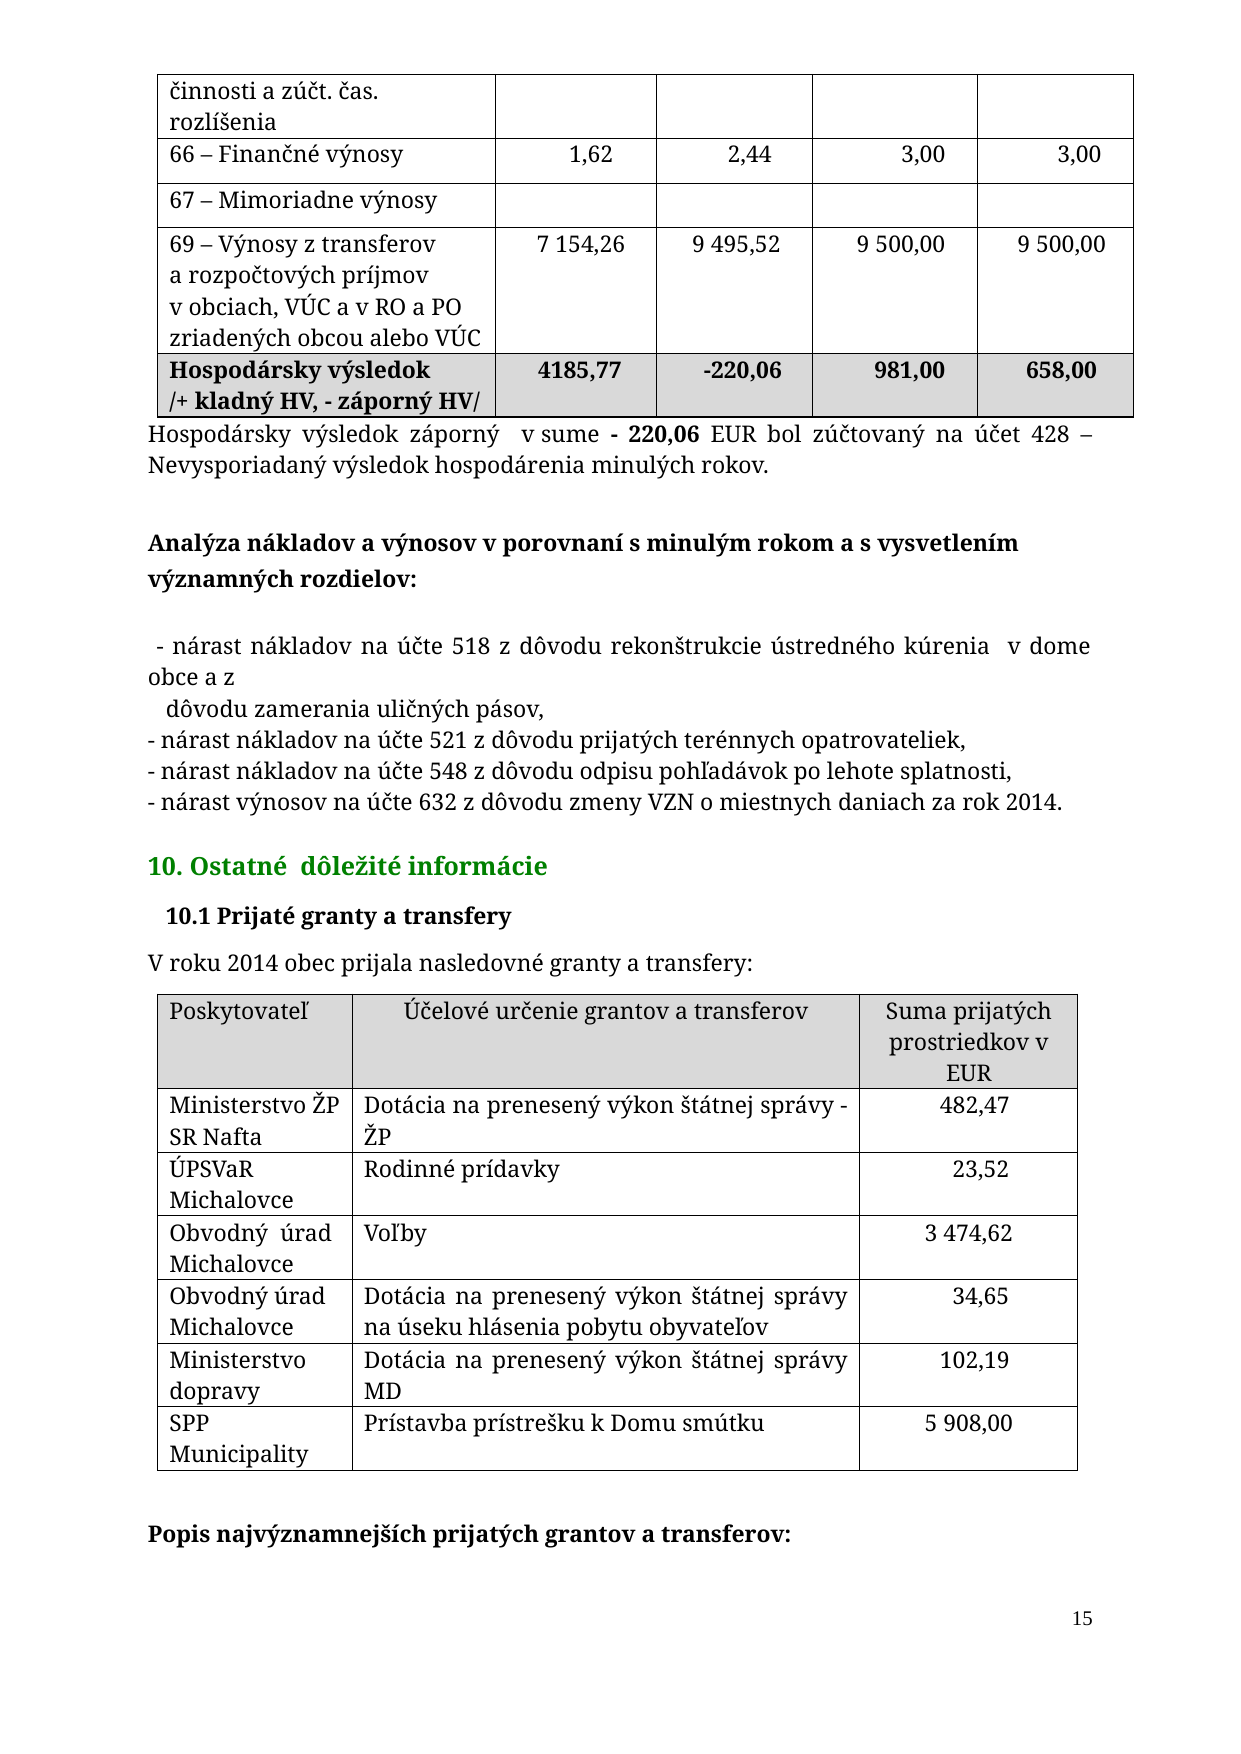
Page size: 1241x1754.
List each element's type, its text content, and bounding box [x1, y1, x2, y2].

table_cell 7 154,26 [496, 228, 656, 353]
table_cell 3,00 [978, 139, 1133, 183]
table_cell 482,47 [860, 1089, 1077, 1152]
text - nárast nákladov na účte 518 z dôvodu rekonštrukcie ústredného kúrenia v dome obce a z [148, 630, 1092, 692]
table_cell [978, 75, 1133, 137]
table_cell [657, 75, 812, 137]
table_cell [978, 184, 1133, 227]
table_cell 34,65 [860, 1280, 1077, 1342]
table_cell 981,00 [813, 354, 977, 416]
table_cell [1134, 74, 1240, 137]
table_cell 3 474,62 [860, 1216, 1077, 1279]
table_cell -220,06 [657, 354, 812, 416]
table_cell 9 500,00 [813, 228, 977, 353]
table_header Poskytovateľ [158, 995, 352, 1088]
table_cell Obvodný úrad Michalovce [158, 1216, 352, 1279]
text Popis najvýznamnejších prijatých grantov a transferov: [148, 1517, 1092, 1549]
table_cell 23,52 [860, 1153, 1077, 1215]
table_cell Dotácia na prenesený výkon štátnej správy MD [353, 1344, 859, 1406]
table_cell 1,62 [496, 139, 656, 183]
table_cell [813, 75, 977, 137]
table_cell 4185,77 [496, 354, 656, 416]
table_cell 67 – Mimoriadne výnosy [158, 184, 495, 227]
table_cell ÚPSVaR Michalovce [158, 1153, 352, 1215]
table_cell 9 495,52 [657, 228, 812, 353]
table_cell 2,44 [657, 139, 812, 183]
table_cell 5 908,00 [860, 1407, 1077, 1469]
table_cell Hospodársky výsledok /+ kladný HV, - záporný HV/ [158, 354, 495, 416]
text 10.1 Prijaté granty a transfery [148, 900, 1092, 931]
text 10. Ostatné dôležité informácie [148, 849, 1092, 883]
text Hospodársky výsledok záporný v sume - 220,06 EUR bol zúčtovaný na účet 428 – Nevysporiadaný výsledok hospodárenia minulých rokov. [148, 417, 1092, 480]
table_cell [1134, 183, 1240, 227]
text - nárast nákladov na účte 548 z dôvodu odpisu pohľadávok po lehote splatnosti, [148, 755, 1092, 786]
table_cell Obvodný úrad Michalovce [158, 1280, 352, 1342]
table_cell [1134, 227, 1240, 353]
table_cell Dotácia na prenesený výkon štátnej správy na úseku hlásenia pobytu obyvateľov [353, 1280, 859, 1342]
text - nárast nákladov na účte 521 z dôvodu prijatých terénnych opatrovateliek, [148, 724, 1092, 755]
table_cell 658,00 [978, 354, 1133, 416]
table_cell činnosti a zúčt. čas. rozlíšenia [158, 75, 495, 137]
table_header Účelové určenie grantov a transferov [353, 995, 859, 1088]
table_cell [496, 184, 656, 227]
table_cell Ministerstvo dopravy [158, 1344, 352, 1406]
table_cell 102,19 [860, 1344, 1077, 1406]
table_header Suma prijatých prostriedkov v EUR [860, 995, 1077, 1088]
table_cell Dotácia na prenesený výkon štátnej správy -ŽP [353, 1089, 859, 1152]
text Analýza nákladov a výnosov v porovnaní s minulým rokom a s vysvetlením významných rozdielov: [148, 527, 1092, 594]
table_cell 69 – Výnosy z transferov a rozpočtových príjmov v obciach, VÚC a v RO a PO zriadených obcou alebo VÚC [158, 228, 495, 353]
table_cell [1134, 353, 1240, 416]
text - nárast výnosov na účte 632 z dôvodu zmeny VZN o miestnych daniach za rok 2014. [148, 786, 1092, 817]
table_cell [657, 184, 812, 227]
table_cell 9 500,00 [978, 228, 1133, 353]
table_cell 66 – Finančné výnosy [158, 139, 495, 183]
table_cell SPP Municipality [158, 1407, 352, 1469]
table_cell 3,00 [813, 139, 977, 183]
table_cell [496, 75, 656, 137]
table_cell Rodinné prídavky [353, 1153, 859, 1215]
text dôvodu zamerania uličných pásov, [148, 692, 1092, 724]
table_cell [1134, 138, 1240, 183]
text V roku 2014 obec prijala nasledovné granty a transfery: [148, 947, 1092, 978]
table_cell [813, 184, 977, 227]
table_cell Voľby [353, 1216, 859, 1279]
table_cell Prístavba prístrešku k Domu smútku [353, 1407, 859, 1469]
table_cell Ministerstvo ŽP SR Nafta [158, 1089, 352, 1152]
